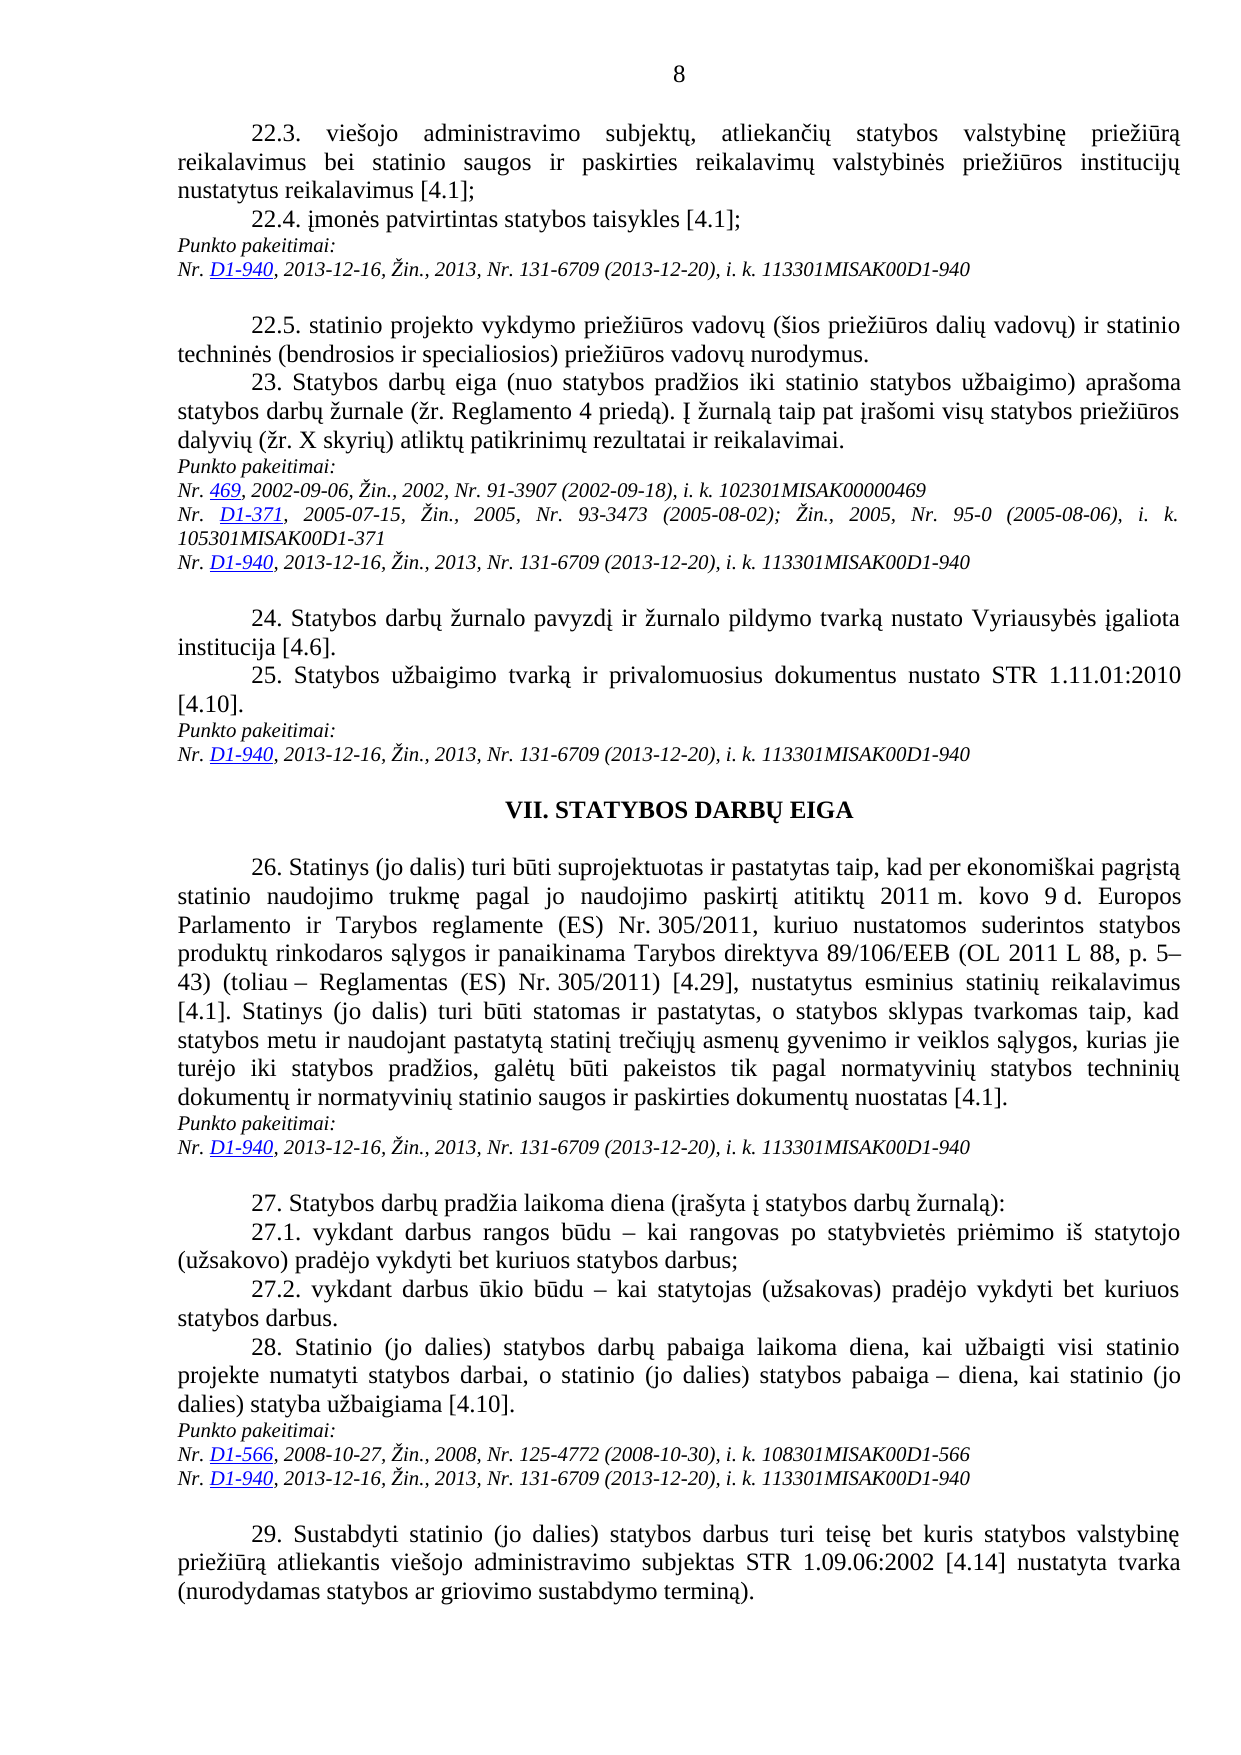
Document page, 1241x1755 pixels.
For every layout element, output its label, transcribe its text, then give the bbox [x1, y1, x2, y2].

text 28. Statinio (jo dalies) statybos darbų pabaiga laikoma diena, kai užbaigti visi statinio projekte numatyti statybos darbai, o statinio (jo dalies) statybos pabaiga – diena, kai statinio (jo dalies) statyba užbaigiama [4.10]. [177, 1332, 1181, 1418]
text Nr. D1-940, 2013-12-16, Žin., 2013, Nr. 131-6709 (2013-12-20), i. k. 113301MISAK00D1-940 [177, 257, 1181, 281]
text Punkto pakeitimai: [177, 718, 1181, 742]
text 22.5. statinio projekto vykdymo priežiūros vadovų (šios priežiūros dalių vadovų) ir statinio techninės (bendrosios ir specialiosios) priežiūros vadovų nurodymus. [177, 310, 1181, 367]
text 27.2. vykdant darbus ūkio būdu – kai statytojas (užsakovas) pradėjo vykdyti bet kuriuos statybos darbus. [177, 1274, 1181, 1332]
text Nr. D1-940, 2013-12-16, Žin., 2013, Nr. 131-6709 (2013-12-20), i. k. 113301MISAK00D1-940 [177, 550, 1181, 574]
text Punkto pakeitimai: [177, 1111, 1181, 1135]
text Punkto pakeitimai: [177, 1418, 1181, 1442]
text Nr. D1-566, 2008-10-27, Žin., 2008, Nr. 125-4772 (2008-10-30), i. k. 108301MISAK00D1-566 [177, 1442, 1181, 1466]
text 24. Statybos darbų žurnalo pavyzdį ir žurnalo pildymo tvarką nustato Vyriausybės įgaliota institucija [4.6]. [177, 603, 1181, 660]
text Nr. D1-940, 2013-12-16, Žin., 2013, Nr. 131-6709 (2013-12-20), i. k. 113301MISAK00D1-940 [177, 742, 1181, 766]
text Nr. D1-940, 2013-12-16, Žin., 2013, Nr. 131-6709 (2013-12-20), i. k. 113301MISAK00D1-940 [177, 1135, 1181, 1159]
text 23. Statybos darbų eiga (nuo statybos pradžios iki statinio statybos užbaigimo) aprašoma statybos darbų žurnale (žr. Reglamento 4 priedą). Į žurnalą taip pat įrašomi visų statybos priežiūros dalyvių (žr. X skyrių) atliktų patikrinimų rezultatai ir reikalavimai. [177, 367, 1181, 454]
text VII. STATYBOS DARBŲ EIGA [177, 795, 1181, 823]
text 25. Statybos užbaigimo tvarką ir privalomuosius dokumentus nustato STR 1.11.01:2010 [4.10]. [177, 660, 1181, 718]
text Nr. D1-940, 2013-12-16, Žin., 2013, Nr. 131-6709 (2013-12-20), i. k. 113301MISAK00D1-940 [177, 1466, 1181, 1490]
text 27. Statybos darbų pradžia laikoma diena (įrašyta į statybos darbų žurnalą): [177, 1188, 1181, 1217]
text Nr. 469, 2002-09-06, Žin., 2002, Nr. 91-3907 (2002-09-18), i. k. 102301MISAK00000469 [177, 478, 1181, 502]
text 26. Statinys (jo dalis) turi būti suprojektuotas ir pastatytas taip, kad per ekonomiškai pagrįstą statinio naudojimo trukmę pagal jo naudojimo paskirtį atitiktų 2011 m. kovo 9 d. Europos Parlamento ir Tarybos reglamente (ES) Nr. 305/2011, kuriuo nustatomos suderintos statybos produktų rinkodaros sąlygos ir panaikinama Tarybos direktyva 89/106/EEB (OL 2011 L 88, p. 5–43) (toliau – Reglamentas (ES) Nr. 305/2011) [4.29], nustatytus esminius statinių reikalavimus [4.1]. Statinys (jo dalis) turi būti statomas ir pastatytas, o statybos sklypas tvarkomas taip, kad statybos metu ir naudojant pastatytą statinį trečiųjų asmenų gyvenimo ir veiklos sąlygos, kurias jie turėjo iki statybos pradžios, galėtų būti pakeistos tik pagal normatyvinių statybos techninių dokumentų ir normatyvinių statinio saugos ir paskirties dokumentų nuostatas [4.1]. [177, 852, 1181, 1111]
text Punkto pakeitimai: [177, 233, 1181, 257]
text 22.4. įmonės patvirtintas statybos taisykles [4.1]; [177, 204, 1181, 233]
text 27.1. vykdant darbus rangos būdu – kai rangovas po statybvietės priėmimo iš statytojo (užsakovo) pradėjo vykdyti bet kuriuos statybos darbus; [177, 1217, 1181, 1274]
text Punkto pakeitimai: [177, 454, 1181, 478]
text Nr. D1-371, 2005-07-15, Žin., 2005, Nr. 93-3473 (2005-08-02); Žin., 2005, Nr. 95-0 (2005-08-06), i. k. 105301MISAK00D1-371 [177, 502, 1181, 550]
text 29. Sustabdyti statinio (jo dalies) statybos darbus turi teisę bet kuris statybos valstybinę priežiūrą atliekantis viešojo administravimo subjektas STR 1.09.06:2002 [4.14] nustatyta tvarka (nurodydamas statybos ar griovimo sustabdymo terminą). [177, 1519, 1181, 1605]
text 22.3. viešojo administravimo subjektų, atliekančių statybos valstybinę priežiūrą reikalavimus bei statinio saugos ir paskirties reikalavimų valstybinės priežiūros institucijų nustatytus reikalavimus [4.1]; [177, 118, 1181, 204]
